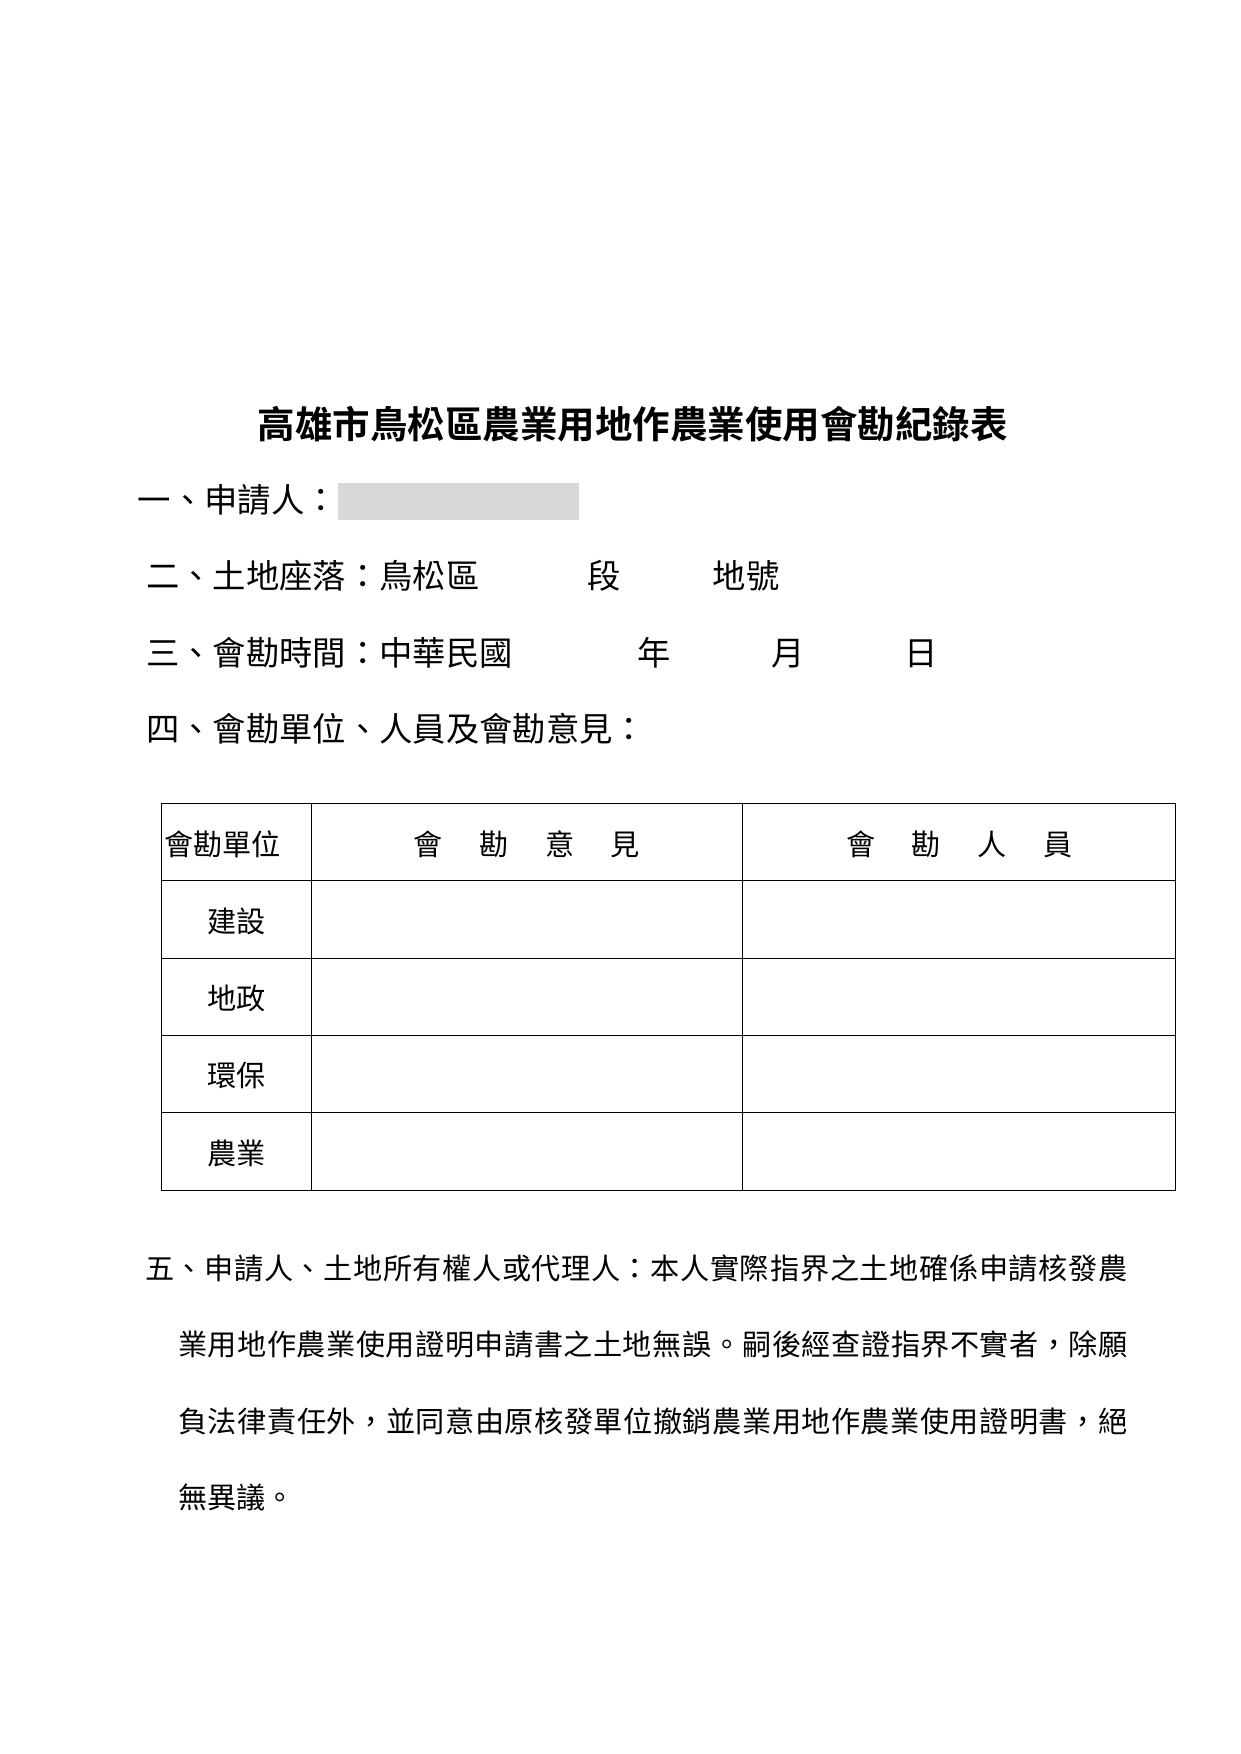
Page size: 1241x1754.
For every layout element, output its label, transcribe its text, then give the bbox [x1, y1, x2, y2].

table_header 會 勘 人 員 [743, 804, 1175, 880]
table_cell [312, 959, 742, 1035]
table_cell 農業 [162, 1113, 311, 1189]
table_cell 地政 [162, 959, 311, 1035]
table_header 會勘單位 [162, 804, 311, 880]
text 一、申請人： [112, 460, 1128, 536]
table_cell 環保 [162, 1036, 311, 1112]
table_header 會 勘 意 見 [312, 804, 742, 880]
table_cell [312, 1113, 742, 1189]
table_cell [743, 959, 1175, 1035]
table_cell [312, 881, 742, 958]
text 五、申請人、土地所有權人或代理人：本人實際指界之土地確係申請核發農業用地作農業使用證明申請書之土地無誤。嗣後經查證指界不實者，除願負法律責任外，並同意由原核發單位撤銷農業用地作農業使用證明書，絕無異議。 [112, 1229, 1128, 1534]
text 四、會勘單位、人員及會勘意見： [112, 689, 1128, 765]
table_cell [743, 1036, 1175, 1112]
table_cell [312, 1036, 742, 1112]
text 二、土地座落：鳥松區 段 地號 [112, 536, 1128, 612]
table_cell 建設 [162, 881, 311, 958]
text 高雄市鳥松區農業用地作農業使用會勘紀錄表 [150, 384, 1128, 460]
table_cell [743, 881, 1175, 958]
table_cell [743, 1113, 1175, 1189]
text 三、會勘時間：中華民國 年 月 日 [112, 612, 1128, 689]
